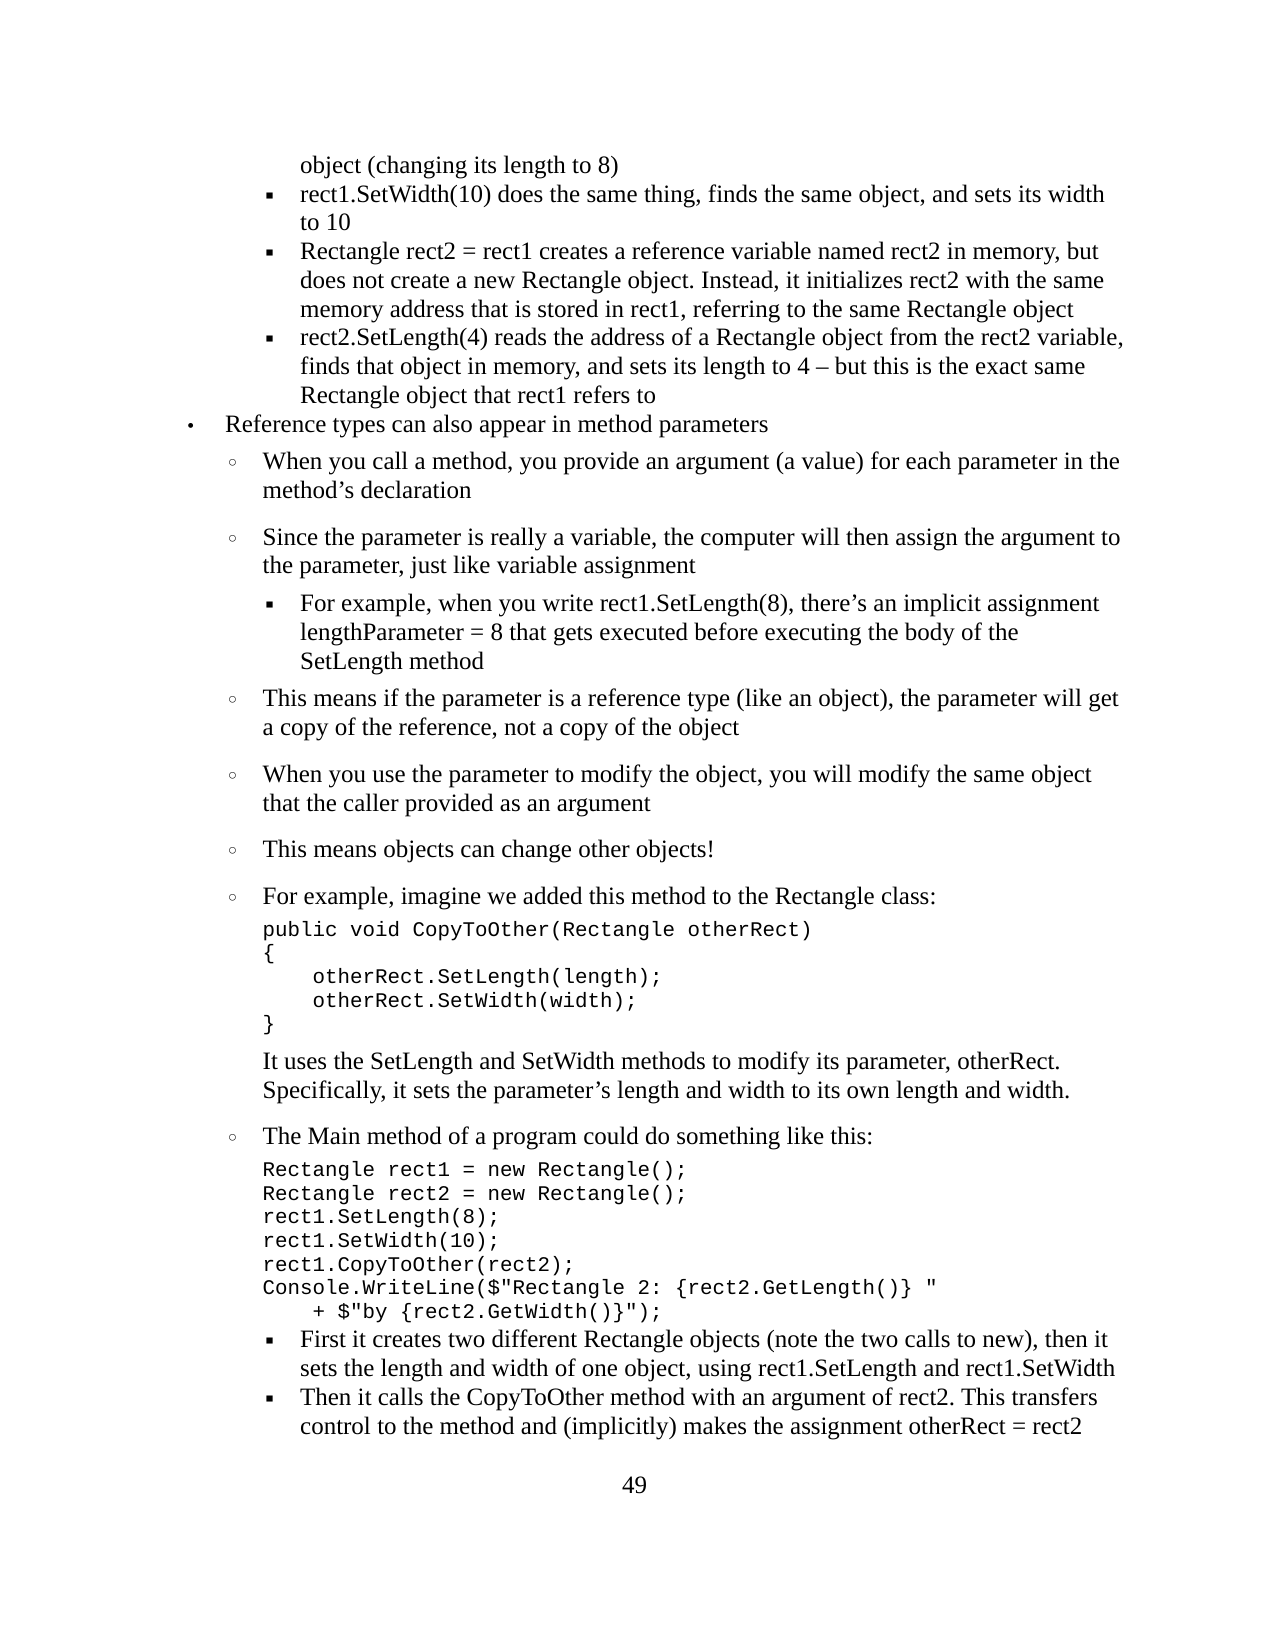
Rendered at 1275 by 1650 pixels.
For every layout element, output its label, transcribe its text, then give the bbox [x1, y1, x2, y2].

list rect1.SetWidth(10) does the same thing, finds the same object, and sets its width to 10 [262, 179, 1125, 236]
list } [225, 1013, 1125, 1037]
list rect1.SetLength(8); [225, 1206, 1125, 1230]
list First it creates two different Rectangle objects (note the two calls to new), then it sets the length and width of one object, using rect1.SetLength and rect1.SetWidth [262, 1324, 1125, 1382]
list When you use the parameter to modify the object, you will modify the same object that the caller provided as an argument [225, 759, 1125, 816]
list When you call a method, you provide an argument (a value) for each parameter in the method’s declaration [225, 446, 1125, 504]
list For example, imagine we added this method to the Rectangle class: [225, 881, 1125, 910]
list rect1.SetWidth(10); [225, 1230, 1125, 1254]
list Rectangle rect2 = new Rectangle(); [225, 1183, 1125, 1206]
list object (changing its length to 8) [262, 150, 1125, 179]
list Rectangle rect1 = new Rectangle(); [225, 1159, 1125, 1183]
list rect2.SetLength(4) reads the address of a Rectangle object from the rect2 variable, finds that object in memory, and sets its length to 4 – but this is the exact same Rectangle object that rect1 refers to [262, 322, 1125, 409]
list otherRect.SetLength(length); [225, 966, 1125, 990]
list The Main method of a program could do something like this: [225, 1121, 1125, 1150]
list + $"by {rect2.GetWidth()}"); [225, 1301, 1125, 1324]
list Reference types can also appear in method parameters [187, 409, 1125, 437]
list For example, when you write rect1.SetLength(8), there’s an implicit assignment lengthParameter = 8 that gets executed before executing the body of the SetLength method [262, 588, 1125, 674]
list rect1.CopyToOther(rect2); [225, 1254, 1125, 1277]
list Console.WriteLine($"Rectangle 2: {rect2.GetLength()} " [225, 1277, 1125, 1301]
list This means objects can change other objects! [225, 834, 1125, 863]
list Since the parameter is really a variable, the computer will then assign the argument to the parameter, just like variable assignment [225, 522, 1125, 579]
list otherRect.SetWidth(width); [225, 990, 1125, 1013]
list public void CopyToOther(Rectangle otherRect) [225, 919, 1125, 942]
list Rectangle rect2 = rect1 creates a reference variable named rect2 in memory, but does not create a new Rectangle object. Instead, it initializes rect2 with the same memory address that is stored in rect1, referring to the same Rectangle object [262, 236, 1125, 322]
list It uses the SetLength and SetWidth methods to modify its parameter, otherRect. Specifically, it sets the parameter’s length and width to its own length and width. [225, 1046, 1125, 1103]
list Then it calls the CopyToOther method with an argument of rect2. This transfers control to the method and (implicitly) makes the assignment otherRect = rect2 [262, 1382, 1125, 1439]
list This means if the parameter is a reference type (like an object), the parameter will get a copy of the reference, not a copy of the object [225, 683, 1125, 741]
list { [225, 942, 1125, 966]
